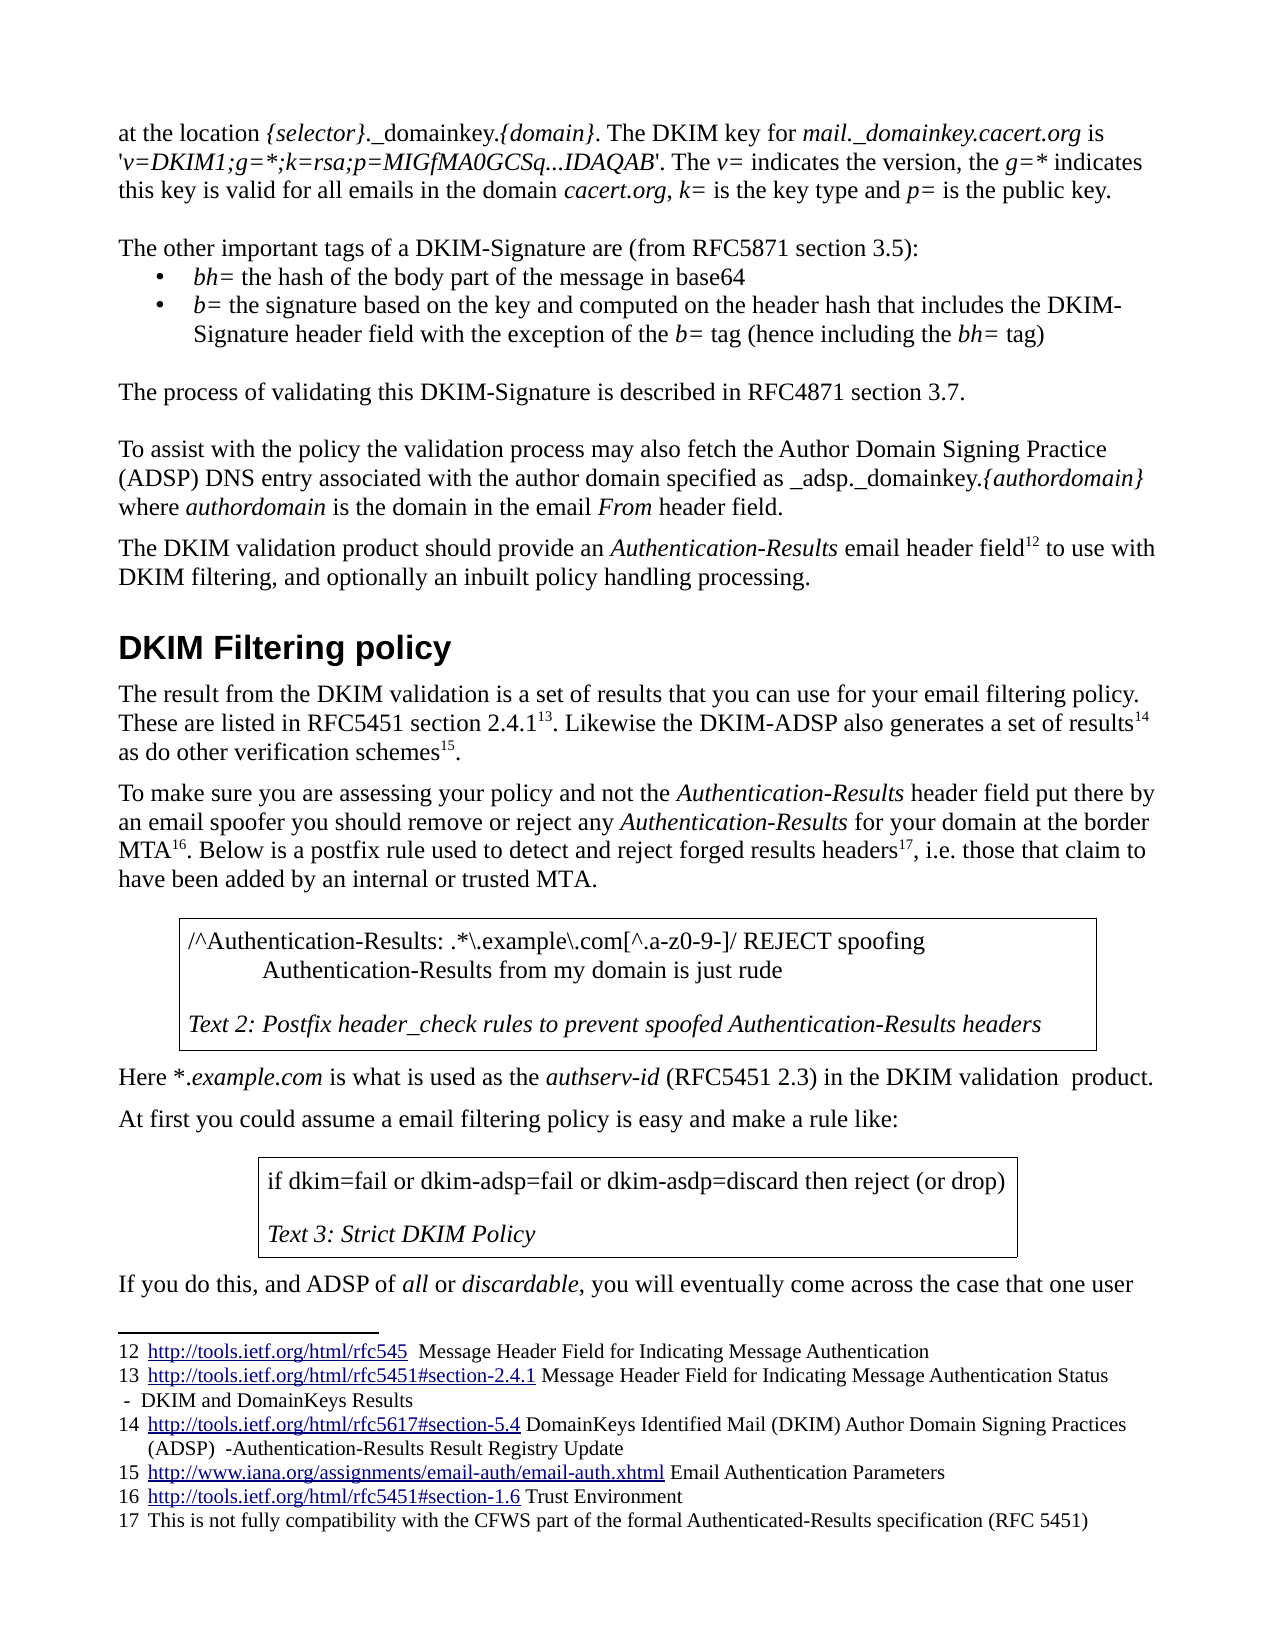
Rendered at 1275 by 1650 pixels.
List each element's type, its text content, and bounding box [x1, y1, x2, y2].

text If you do this, and ADSP of all or discardable, you will eventually come across the case that one user [118, 1145, 1157, 1298]
text At first you could assume a email filtering policy is easy and make a rule like: [118, 1104, 1157, 1132]
text if dkim=fail or dkim-adsp=fail or dkim-asdp=discard then reject (or drop) [267, 1166, 1008, 1194]
text Text 3: Strict DKIM Policy [267, 1219, 1008, 1248]
text http://www.iana.org/assignments/email-auth/email-auth.xhtml Email Authentication Parameters [118, 1460, 1157, 1484]
text http://tools.ietf.org/html/rfc5451#section-2.4.1 Message Header Field for Indicating Message Authentication Status [118, 1363, 1157, 1387]
text To assist with the policy the validation process may also fetch the Author Domain Signing Practice (ADSP) DNS entry associated with the author domain specified as _adsp._domainkey.{authordomain} where authordomain is the domain in the email From header field. [118, 434, 1157, 521]
text http://tools.ietf.org/html/rfc5451#section-1.6 Trust Environment [118, 1484, 1157, 1508]
text The process of validating this DKIM-Signature is described in RFC4871 section 3.7. [118, 377, 1157, 406]
text The other important tags of a DKIM-Signature are (from RFC5871 section 3.5): [118, 233, 1157, 262]
text The DKIM validation product should provide an Authentication-Results email header field to use with DKIM filtering, and optionally an inbuilt policy handling processing. [118, 533, 1157, 591]
subtitle DKIM Filtering policy [118, 628, 1157, 667]
text /^Authentication-Results: .*\.example\.com[^.a-z0-9-]/ REJECT spoofing Authentication-Results from my domain is just rude [188, 926, 1087, 984]
text The result from the DKIM validation is a set of results that you can use for your email filtering policy. These are listed in RFC5451 section 2.4.1. Likewise the DKIM-ADSP also generates a set of results as do other verification schemes. [118, 679, 1157, 766]
text http://tools.ietf.org/html/rfc5617#section-5.4 DomainKeys Identified Mail (DKIM) Author Domain Signing Practices (ADSP) -Authentication-Results Result Registry Update [118, 1412, 1157, 1460]
text http://tools.ietf.org/html/rfc545 Message Header Field for Indicating Message Authentication [118, 1339, 1157, 1363]
text Text 2: Postfix header_check rules to prevent spoofed Authentication-Results headers [188, 1009, 1087, 1038]
text - DKIM and DomainKeys Results [118, 1387, 1157, 1412]
text This is not fully compatibility with the CFWS part of the formal Authenticated-Results specification (RFC 5451) [118, 1508, 1157, 1532]
list bh= the hash of the body part of the message in base64 [156, 262, 1157, 291]
text To make sure you are assessing your policy and not the Authentication-Results header field put there by an email spoofer you should remove or reject any Authentication-Results for your domain at the border MTA. Below is a postfix rule used to detect and reject forged results headers, i.e. those that claim to have been added by an internal or trusted MTA. [118, 778, 1157, 893]
text at the location {selector}._domainkey.{domain}. The DKIM key for mail._domainkey.cacert.org is 'v=DKIM1;g=*;k=rsa;p=MIGfMA0GCSq...IDAQAB'. The v= indicates the version, the g=* indicates this key is valid for all emails in the domain cacert.org, k= is the key type and p= is the public key. [118, 118, 1157, 204]
text Here *.example.com is what is used as the authserv-id (RFC5451 2.3) in the DKIM validation product. [118, 906, 1157, 1091]
list b= the signature based on the key and computed on the header hash that includes the DKIM-Signature header field with the exception of the b= tag (hence including the bh= tag) [156, 291, 1157, 348]
